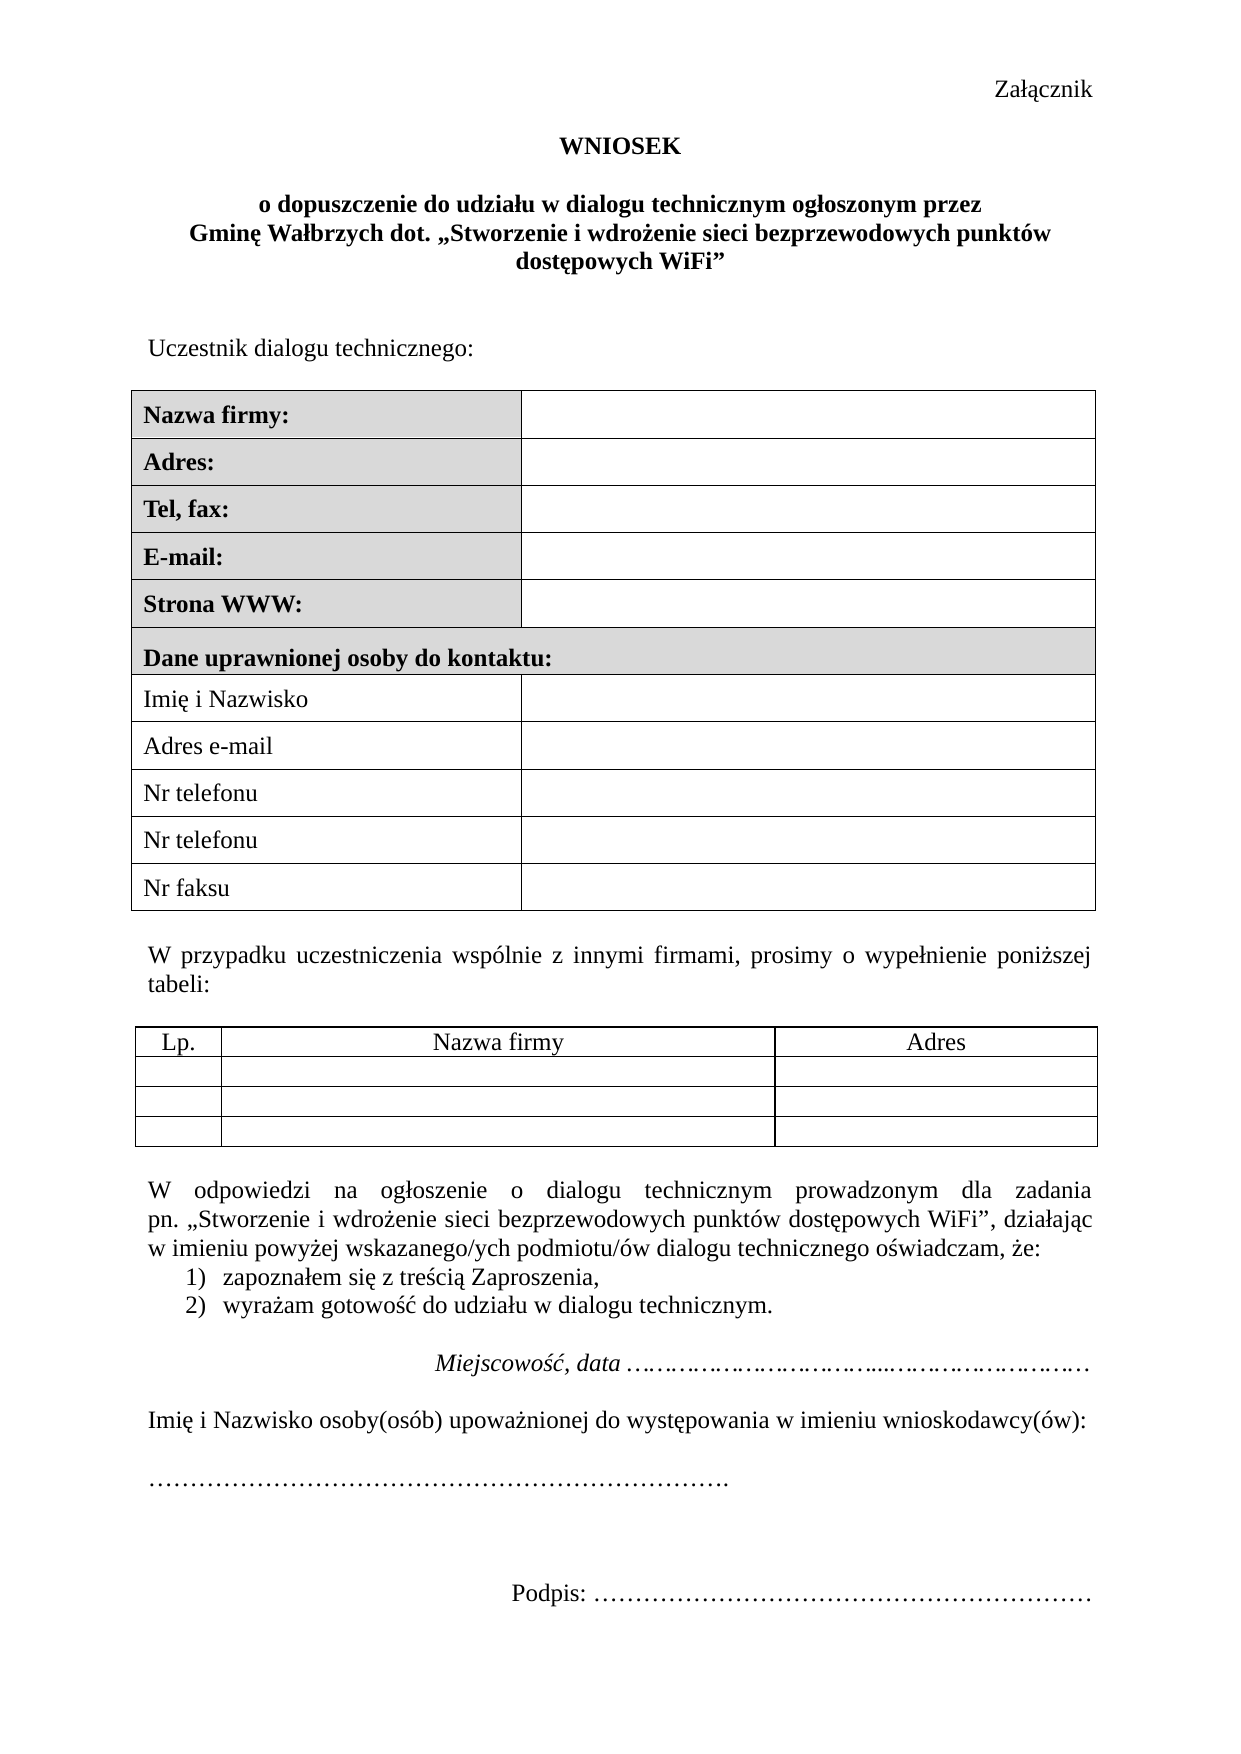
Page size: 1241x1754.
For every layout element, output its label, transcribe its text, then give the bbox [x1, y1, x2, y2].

table_header Nazwa firmy: [132, 391, 521, 437]
text Podpis: …………………………………………………… [148, 1520, 1093, 1607]
table_cell [522, 864, 1095, 910]
table_header Lp. [136, 1028, 221, 1056]
table_cell [522, 722, 1095, 768]
text Uczestnik dialogu technicznego: [148, 333, 1093, 361]
table_header [522, 391, 1095, 437]
table_cell [136, 1057, 221, 1086]
table_cell E-mail: [132, 533, 521, 579]
list wyrażam gotowość do udziału w dialogu technicznym. [185, 1290, 1093, 1319]
table_cell Adres: [132, 439, 521, 485]
table_cell [522, 580, 1095, 627]
table_cell [522, 439, 1095, 485]
table_cell [522, 817, 1095, 863]
text Imię i Nazwisko osoby(osób) upoważnionej do występowania w imieniu wnioskodawcy(ów):……………………………………………………………. [148, 1405, 1093, 1492]
table_cell [136, 1087, 221, 1116]
table_cell Nr telefonu [132, 770, 521, 816]
table_cell [136, 1117, 221, 1146]
text WNIOSEK [148, 131, 1093, 160]
table_cell [522, 770, 1095, 816]
table_cell Tel, fax: [132, 486, 521, 532]
table_cell [522, 533, 1095, 579]
text Załącznik [148, 74, 1093, 103]
table_cell Imię i Nazwisko [132, 675, 521, 721]
table_cell [522, 675, 1095, 721]
table_cell Nr telefonu [132, 817, 521, 863]
table_cell [222, 1057, 774, 1086]
table_header Adres [776, 1028, 1097, 1056]
list zapoznałem się z treścią Zaproszenia, [185, 1262, 1093, 1290]
table_cell Strona WWW: [132, 580, 521, 627]
table_cell Dane uprawnionej osoby do kontaktu: [132, 628, 1095, 674]
text W odpowiedzi na ogłoszenie o dialogu technicznym prowadzonym dla zadania pn. „Stworzenie i wdrożenie sieci bezprzewodowych punktów dostępowych WiFi”, działając w imieniu powyżej wskazanego/ych podmiotu/ów dialogu technicznego oświadczam, że: [148, 1175, 1093, 1262]
table_cell [776, 1057, 1097, 1086]
table_cell Adres e-mail [132, 722, 521, 768]
text Miejscowość, data ……………………………...……………………… [148, 1348, 1093, 1377]
table_cell [222, 1117, 774, 1146]
table_cell Nr faksu [132, 864, 521, 910]
table_header Nazwa firmy [222, 1028, 774, 1056]
text o dopuszczenie do udziału w dialogu technicznym ogłoszonym przez [148, 189, 1093, 218]
text Gminę Wałbrzych dot. „Stworzenie i wdrożenie sieci bezprzewodowych punktów dostępowych WiFi” [148, 218, 1093, 275]
text W przypadku uczestniczenia wspólnie z innymi firmami, prosimy o wypełnienie poniższej tabeli: [148, 940, 1093, 998]
table_cell [222, 1087, 774, 1116]
table_cell [776, 1117, 1097, 1146]
table_cell [776, 1087, 1097, 1116]
table_cell [522, 486, 1095, 532]
